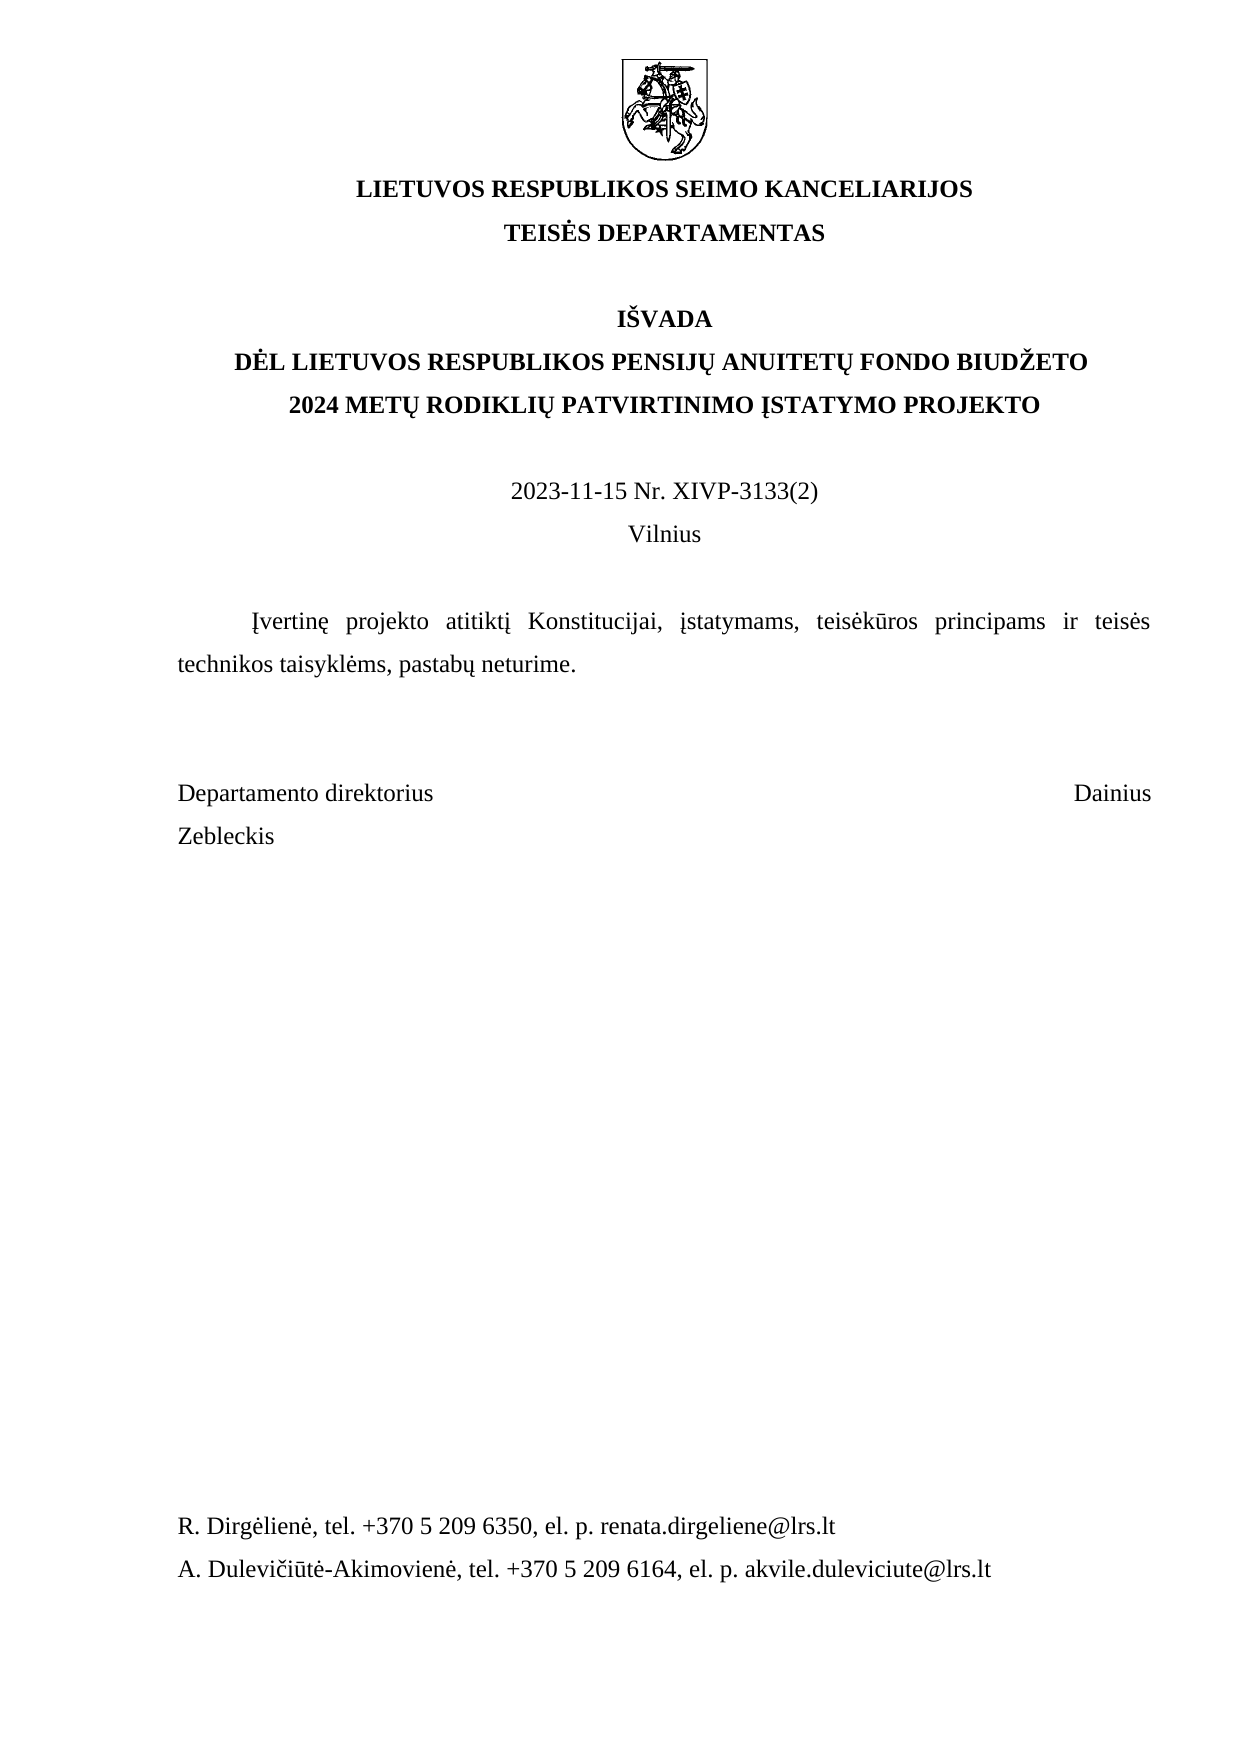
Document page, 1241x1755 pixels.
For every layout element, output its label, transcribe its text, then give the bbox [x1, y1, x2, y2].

text Įvertinę projekto atitiktį Konstitucijai, įstatymams, teisėkūros principams ir teisės technikos taisyklėms, pastabų neturime. [177, 606, 1152, 678]
text A. Dulevičiūtė-Akimovienė, tel. +370 5 209 6164, el. p. akvile.duleviciute@lrs.lt [177, 1554, 1152, 1583]
text 2023-11-15 Nr. XIVP-3133(2) [177, 476, 1152, 505]
text IŠVADA [177, 304, 1152, 333]
subtitle TEISĖS DEPARTAMENTAS [177, 218, 1152, 246]
text R. Dirgėlienė, tel. +370 5 209 6350, el. p. renata.dirgeliene@lrs.lt [177, 1511, 1152, 1540]
text 2024 METŲ RODIKLIŲ PATVIRTINIMO ĮSTATYMO PROJEKTO [177, 390, 1152, 419]
text Vilnius [177, 519, 1152, 548]
text Departamento direktorius Dainius Zebleckis [177, 778, 1152, 850]
text DĖL LIETUVOS RESPUBLIKOS PENSIJŲ ANUITETŲ FONDO BIUDŽETO [177, 347, 1152, 376]
text LIETUVOS RESPUBLIKOS SEIMO KANCELIARIJOS [177, 174, 1152, 203]
